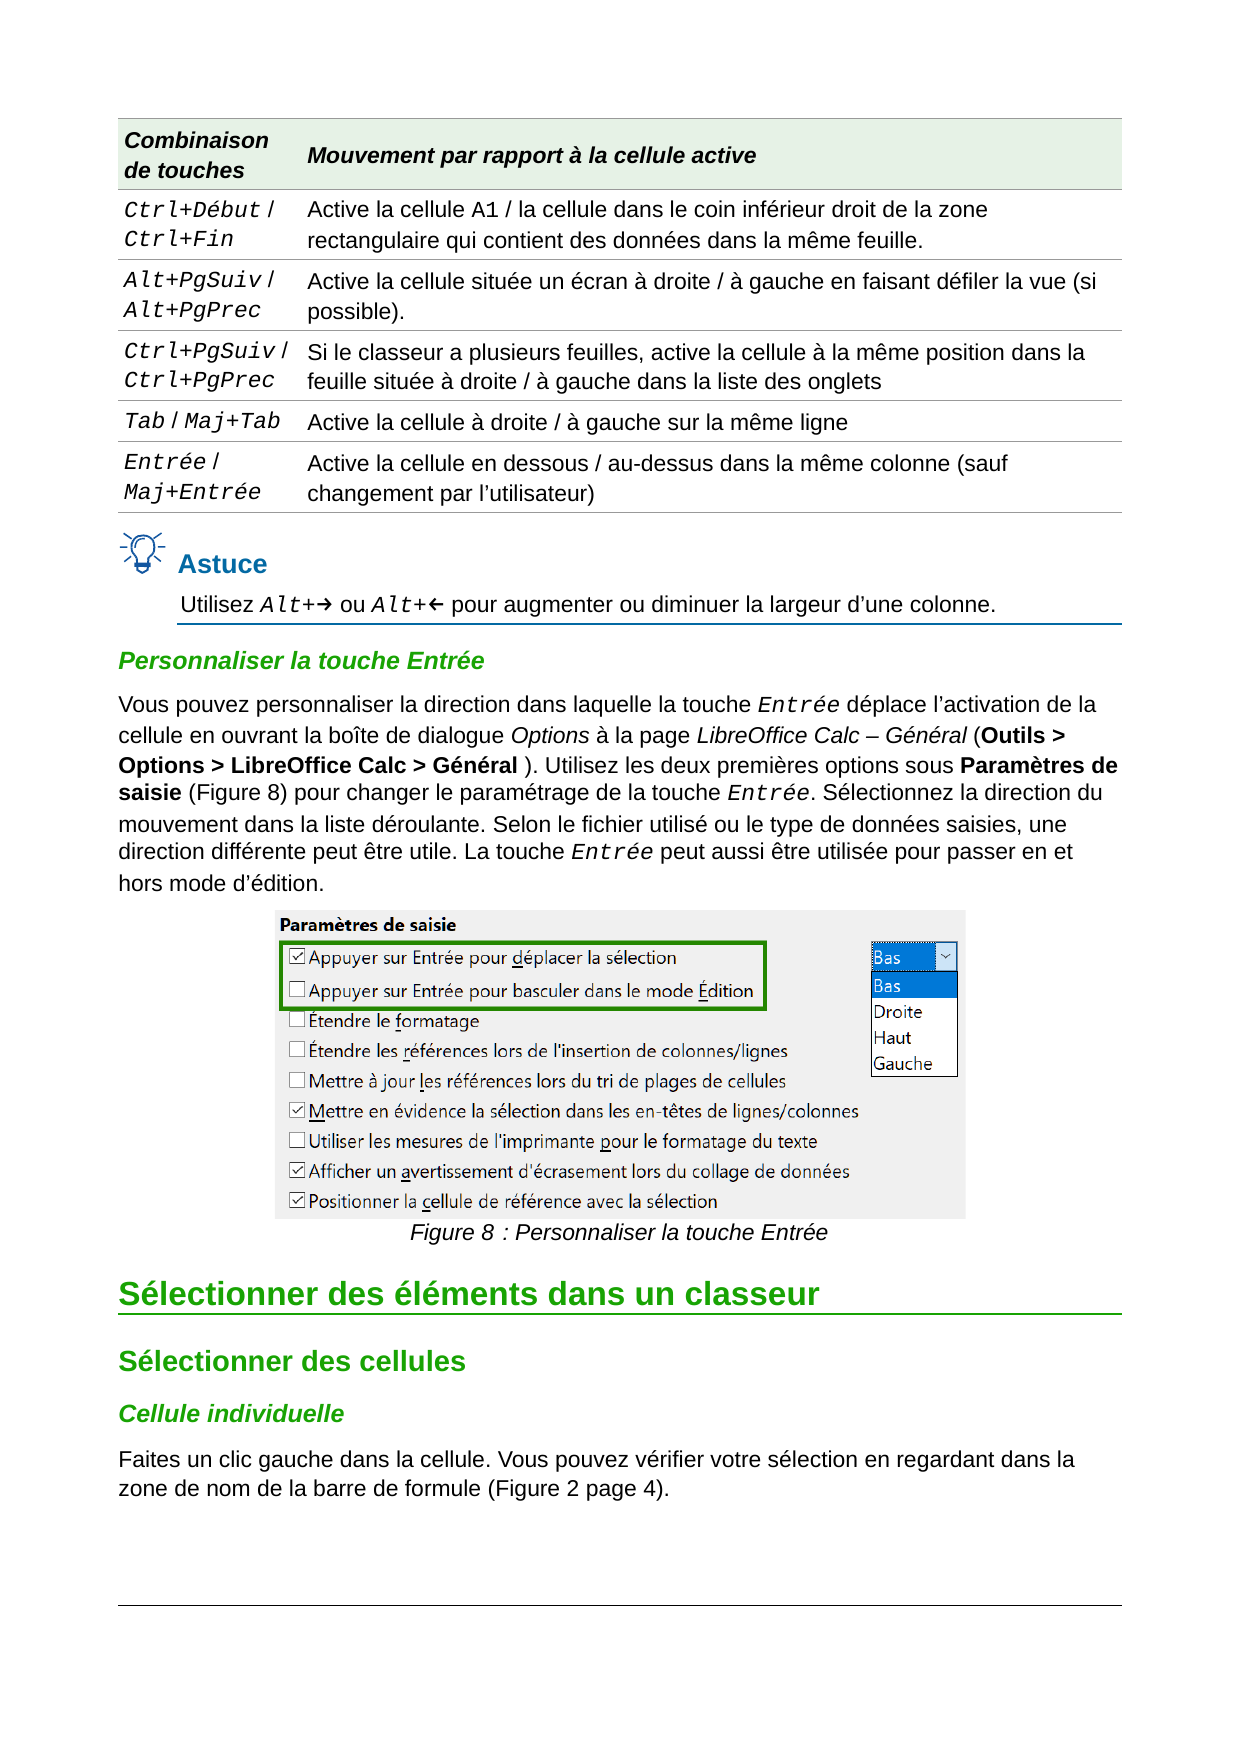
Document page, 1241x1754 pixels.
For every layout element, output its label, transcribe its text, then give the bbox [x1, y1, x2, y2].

table_cell Tab / Maj+Tab [118, 401, 301, 441]
table_cell Ctrl+PgSuiv / Ctrl+PgPrec [118, 331, 301, 400]
subtitle Sélectionner des cellules [118, 1344, 1122, 1378]
table_cell Ctrl+Début / Ctrl+Fin [118, 190, 301, 259]
table_cell Active la cellule en dessous / au-dessus dans la même colonne (sauf changement par l’utilisateur) [301, 442, 1122, 512]
subtitle Sélectionner des éléments dans un classeur [118, 1274, 1122, 1313]
table_cell Active la cellule A1 / la cellule dans le coin inférieur droit de la zone rectangulaire qui contient des données dans la même feuille. [301, 190, 1122, 259]
table_cell Entrée / Maj+Entrée [118, 442, 301, 512]
subtitle Cellule individuelle [118, 1398, 1122, 1428]
table_cell Active la cellule située un écran à droite / à gauche en faisant défiler la vue (si possible). [301, 260, 1122, 330]
table_cell Si le classeur a plusieurs feuilles, active la cellule à la même position dans la feuille située à droite / à gauche dans la liste des onglets [301, 331, 1122, 400]
subtitle Personnaliser la touche Entrée [118, 645, 1122, 675]
table_header Mouvement par rapport à la cellule active [301, 119, 1122, 189]
list Astuce [118, 531, 1122, 580]
table_cell Active la cellule à droite / à gauche sur la même ligne [301, 401, 1122, 441]
text Faites un clic gauche dans la cellule. Vous pouvez vérifier votre sélection en regardant dans la zone de nom de la barre de formule (Figure 2 page 3). [118, 1443, 1122, 1502]
text Vous pouvez personnaliser la direction dans laquelle la touche Entrée déplace l’activation de la cellule en ouvrant la boîte de dialogue Options à la page LibreOffice Calc – Général (Outils > Options > LibreOffice Calc > Général ). Utilisez les deux premières options sous Paramètres de saisie (Figure 8) pour changer le paramétrage de la touche Entrée. Sélectionnez la direction du mouvement dans la liste déroulante. Selon le fichier utilisé ou le type de données saisies, une direction différente peut être utile. La touche Entrée peut aussi être utilisée pour passer en et hors mode d’édition. [118, 689, 1122, 896]
text Figure 8 : Personnaliser la touche Entrée [118, 925, 1122, 1245]
picture [274, 910, 966, 1219]
table_cell Alt+PgSuiv / Alt+PgPrec [118, 260, 301, 330]
table_header Combinaison de touches [118, 119, 301, 189]
text Utilisez Alt+→ ou Alt+← pour augmenter ou diminuer la largeur d’une colonne. [177, 587, 1122, 623]
